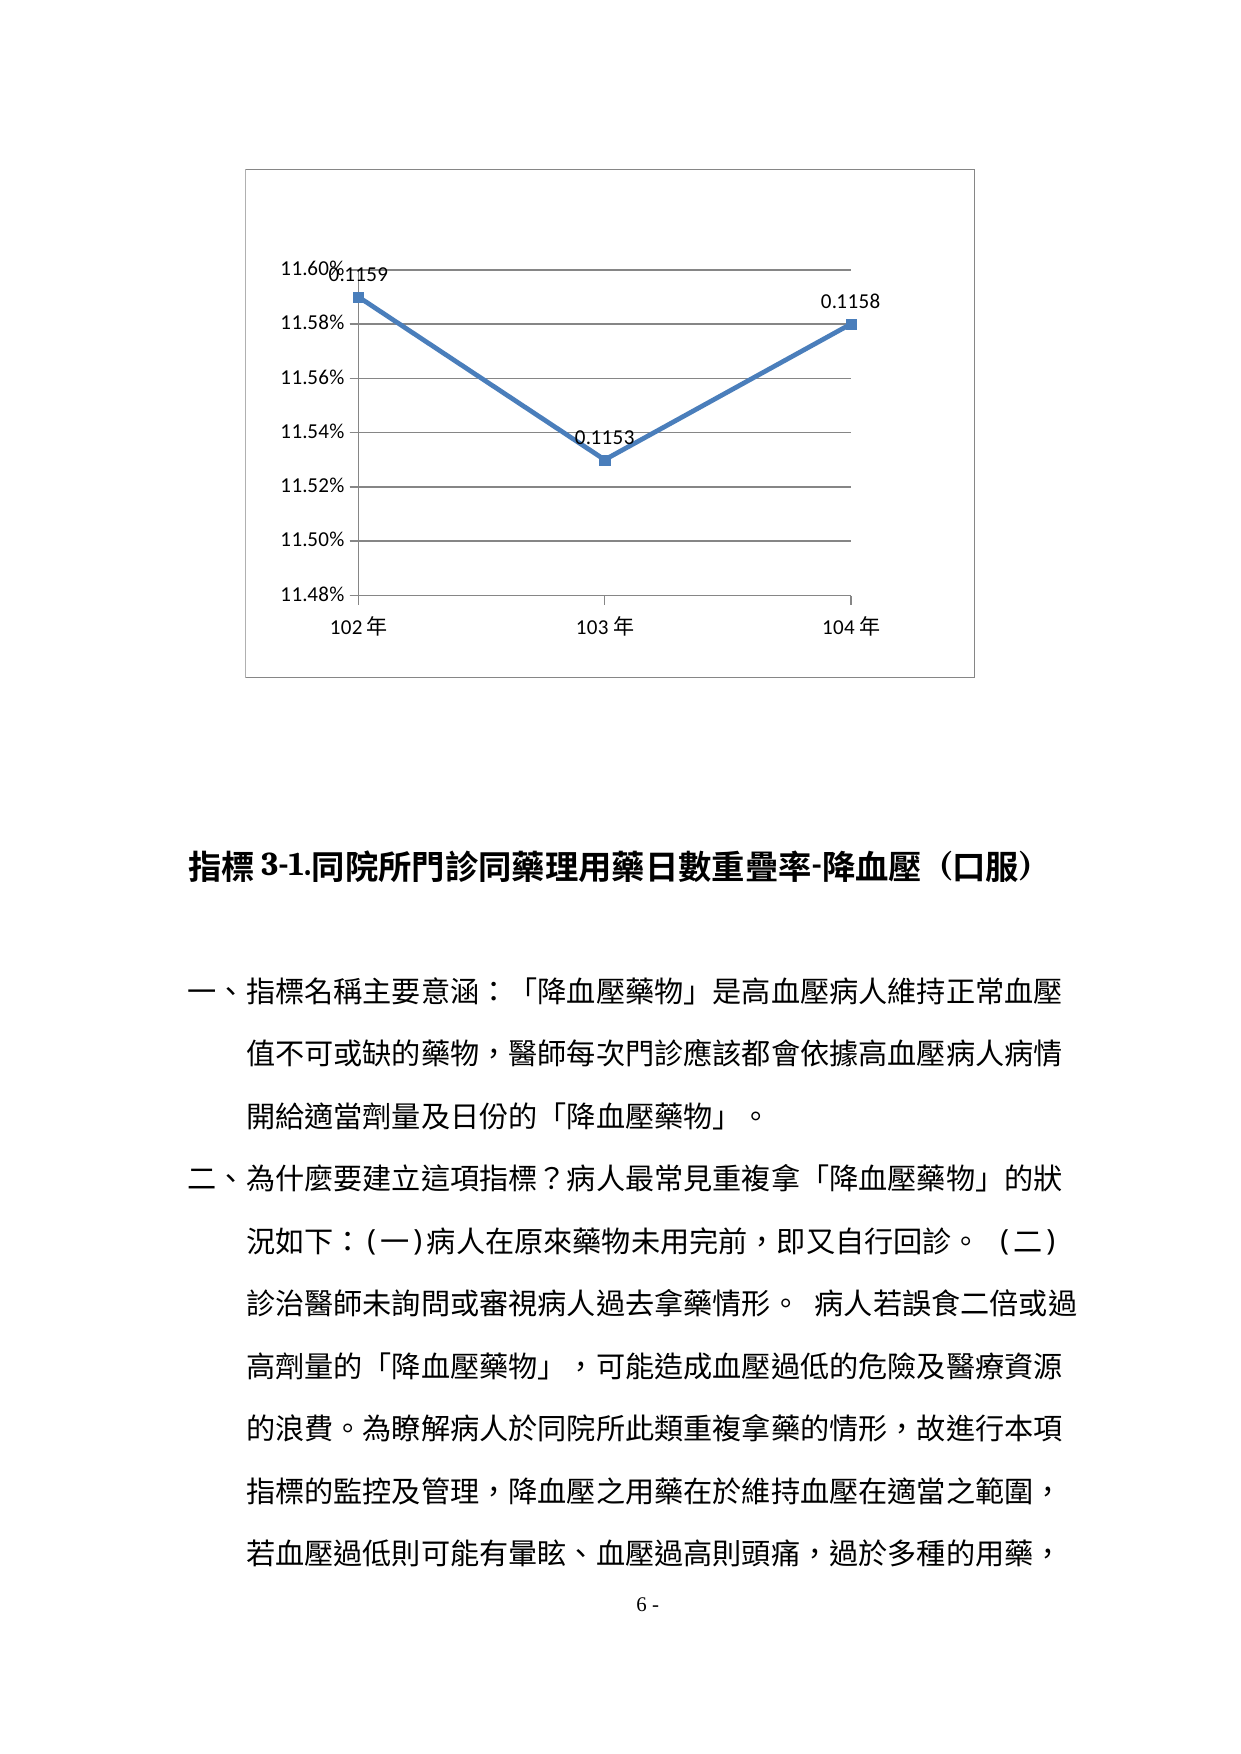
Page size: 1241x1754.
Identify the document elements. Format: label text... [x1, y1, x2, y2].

table_header [585, 135, 687, 169]
table_header [191, 301, 245, 363]
text 二、為什麼要建立這項指標？病人最常見重複拿「降血壓藥物」的狀況如下：(一)病人在原來藥物未用完前，即又自行回診。 (二)診治醫師未詢問或審視病人過去拿藥情形。 病人若誤食二倍或過高劑量的「降血壓藥物」，可能造成血壓過低的危險及醫療資源的浪費。為瞭解病人於同院所此類重複拿藥的情形，故進行本項指標的監控及管理，降血壓之用藥在於維持血壓在適當之範圍，若血壓過低則可能有暈眩、血壓過高則頭痛，過於多種的用藥， [187, 1135, 1078, 1573]
table_header [191, 135, 273, 198]
table_header [790, 135, 895, 169]
table_cell [191, 573, 245, 676]
table_cell [895, 676, 1059, 760]
table_cell [186, 364, 191, 467]
table_cell [186, 573, 191, 676]
table_header [895, 135, 1059, 363]
table_cell [975, 573, 1059, 676]
table_cell 指標3-1.同院所門診同藥理用藥日數重疊率-降血壓 (口服) [186, 760, 1059, 892]
text 一、指標名稱主要意涵：「降血壓藥物」是高血壓病人維持正常血壓值不可或缺的藥物，醫師每次門診應該都會依據高血壓病人病情開給適當劑量及日份的「降血壓藥物」。 [187, 948, 1078, 1135]
table_header [191, 198, 245, 301]
table_cell [191, 364, 245, 467]
table_header [273, 135, 379, 169]
table_header [482, 135, 585, 169]
table_header [380, 135, 482, 169]
table_cell [186, 467, 191, 573]
table_header [186, 135, 191, 363]
table_cell [975, 364, 1059, 467]
table_header [688, 135, 790, 169]
table_cell [186, 676, 191, 760]
table_cell [191, 467, 245, 573]
table_cell [975, 467, 1059, 573]
table_cell [191, 676, 895, 760]
